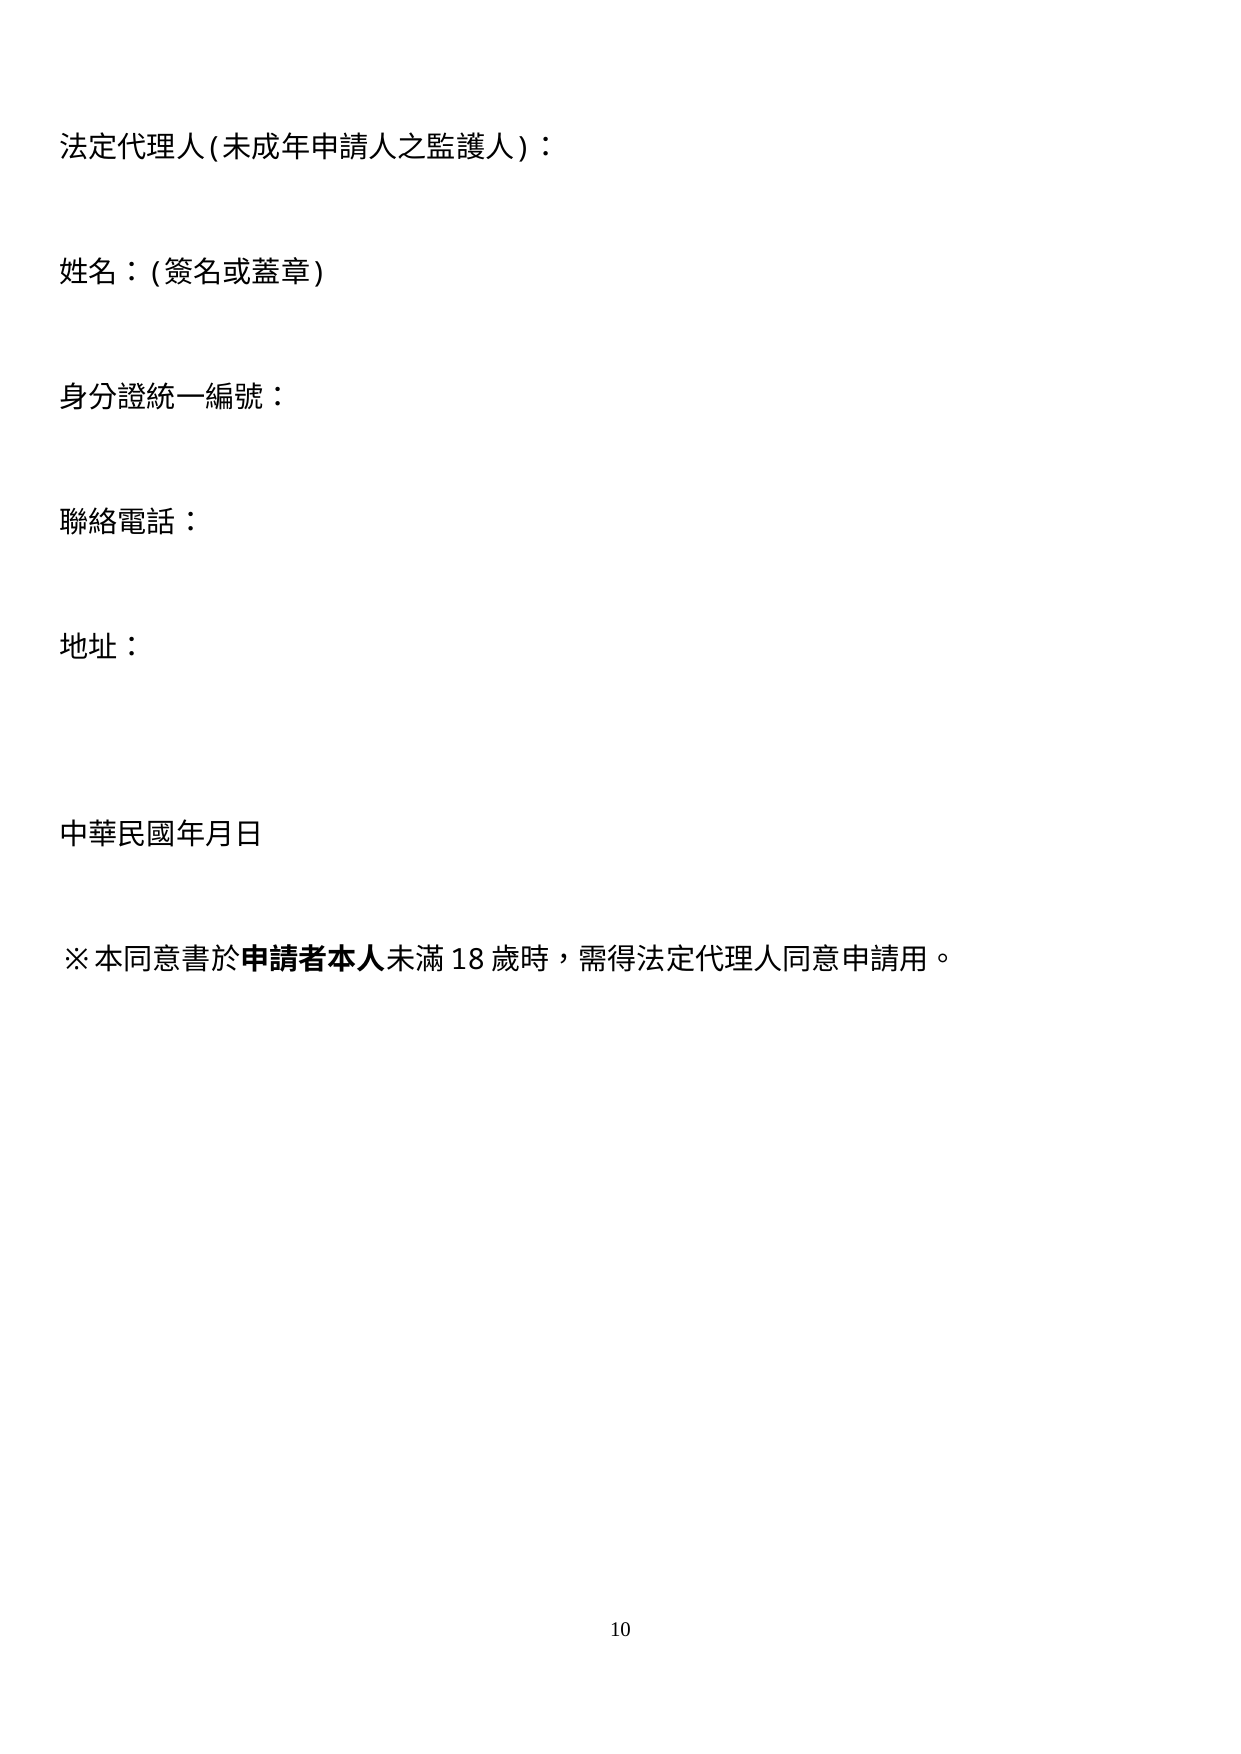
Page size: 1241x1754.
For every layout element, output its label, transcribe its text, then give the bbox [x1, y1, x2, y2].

text 中華民國年月日 [59, 790, 1181, 853]
text 姓名：(簽名或蓋章) [59, 228, 1181, 290]
text 地址： [59, 603, 1181, 665]
text 身分證統一編號： 聯絡電話： [59, 353, 1181, 540]
text 法定代理人(未成年申請人之監護人)： [59, 103, 1181, 165]
text ※本同意書於申請者本人未滿18歲時，需得法定代理人同意申請用。 [59, 915, 1181, 978]
